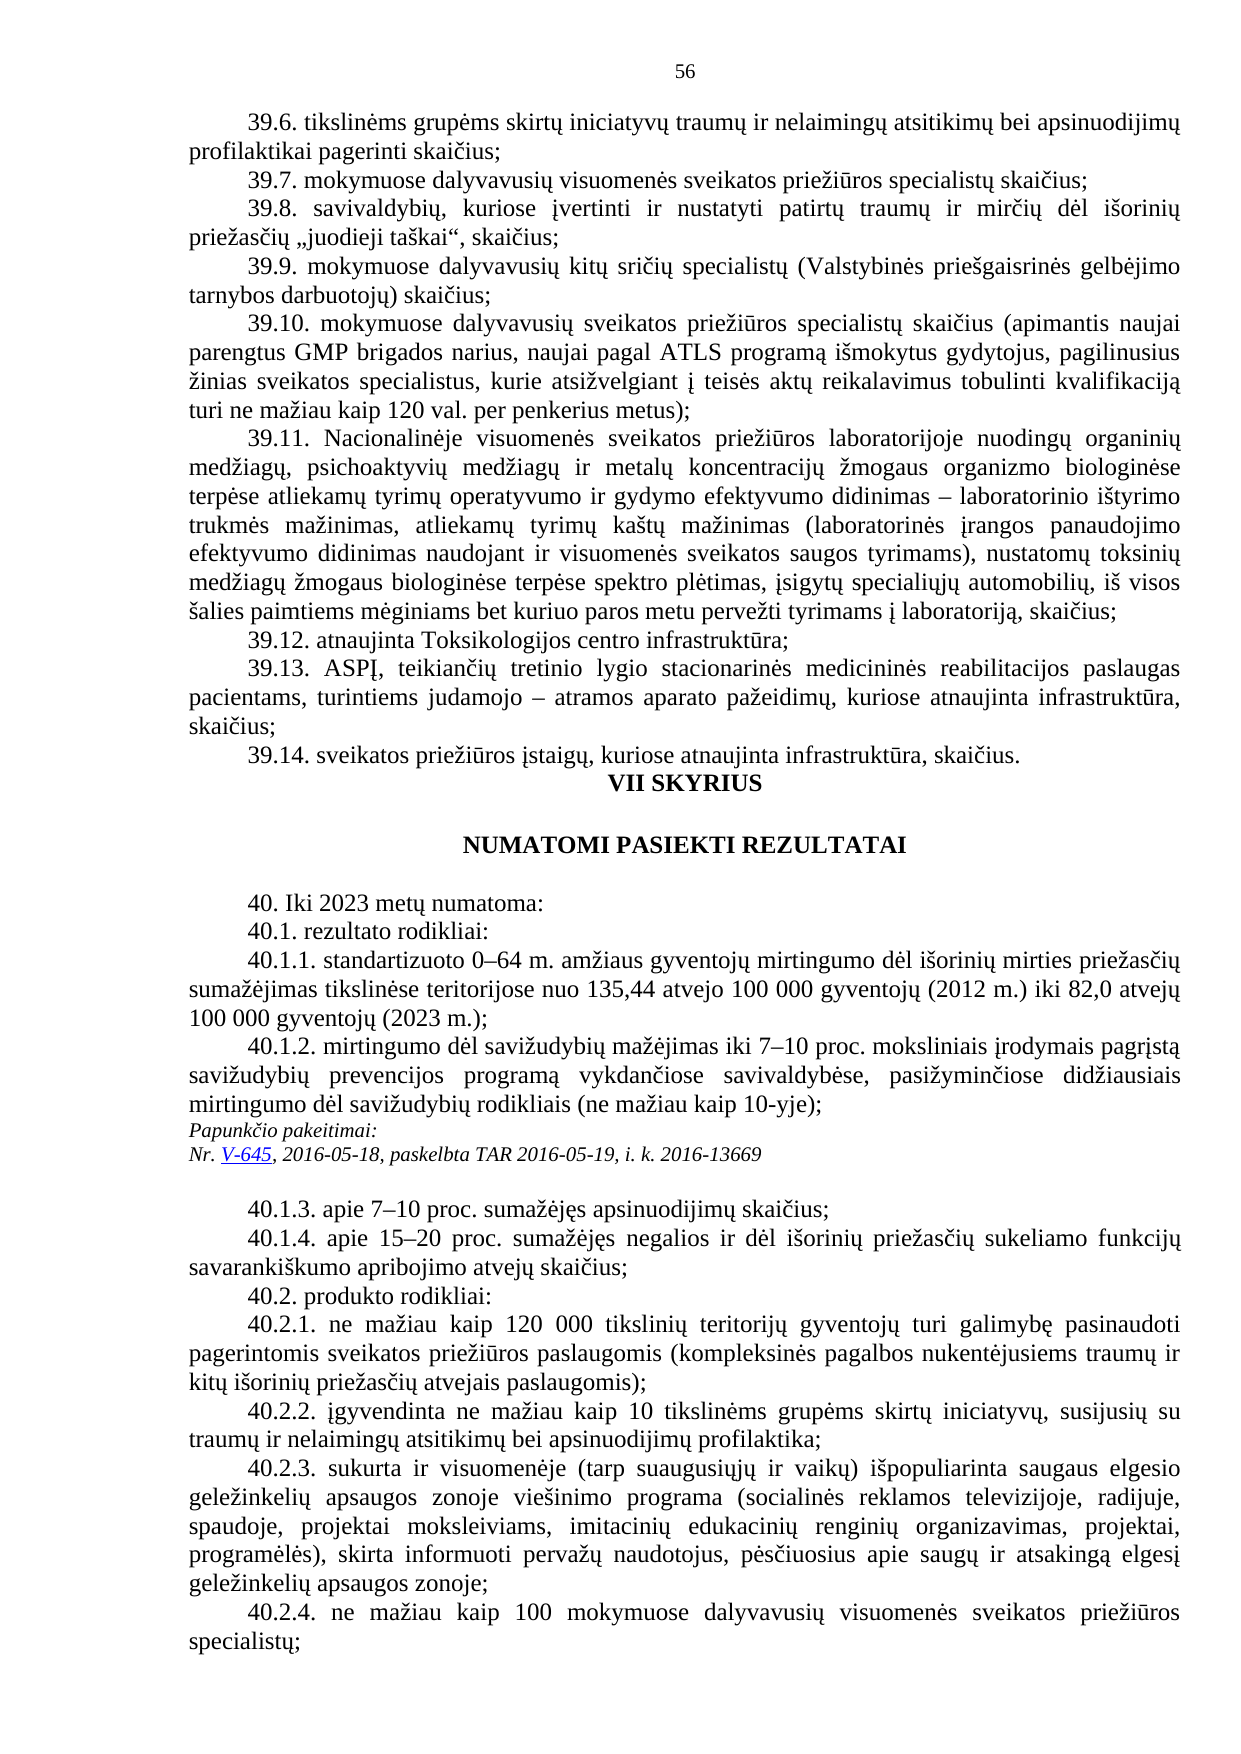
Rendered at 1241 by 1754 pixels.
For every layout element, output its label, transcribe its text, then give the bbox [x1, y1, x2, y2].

text 39.7. mokymuose dalyvavusių visuomenės sveikatos priežiūros specialistų skaičius; [188, 165, 1181, 193]
text 40.1.3. apie 7–10 proc. sumažėjęs apsinuodijimų skaičius; [188, 1194, 1181, 1223]
text 40.2.1. ne mažiau kaip 120 000 tikslinių teritorijų gyventojų turi galimybę pasinaudoti pagerintomis sveikatos priežiūros paslaugomis (kompleksinės pagalbos nukentėjusiems traumų ir kitų išorinių priežasčių atvejais paslaugomis); [188, 1309, 1181, 1396]
text 40. Iki 2023 metų numatoma: [188, 888, 1181, 916]
text Papunkčio pakeitimai: [188, 1118, 1181, 1142]
text 39.8. savivaldybių, kuriose įvertinti ir nustatyti patirtų traumų ir mirčių dėl išorinių priežasčių „juodieji taškai“, skaičius; [188, 193, 1181, 251]
text 39.14. sveikatos priežiūros įstaigų, kuriose atnaujinta infrastruktūra, skaičius. [188, 740, 1181, 768]
text 40.1.4. apie 15–20 proc. sumažėjęs negalios ir dėl išorinių priežasčių sukeliamo funkcijų savarankiškumo apribojimo atvejų skaičius; [188, 1223, 1181, 1281]
text VII SKYRIUS [188, 768, 1181, 797]
text 40.1. rezultato rodikliai: [188, 916, 1181, 945]
text NUMATOMI PASIEKTI REZULTATAI [188, 830, 1181, 859]
text 39.11. Nacionalinėje visuomenės sveikatos priežiūros laboratorijoje nuodingų organinių medžiagų, psichoaktyvių medžiagų ir metalų koncentracijų žmogaus organizmo biologinėse terpėse atliekamų tyrimų operatyvumo ir gydymo efektyvumo didinimas – laboratorinio ištyrimo trukmės mažinimas, atliekamų tyrimų kaštų mažinimas (laboratorinės įrangos panaudojimo efektyvumo didinimas naudojant ir visuomenės sveikatos saugos tyrimams), nustatomų toksinių medžiagų žmogaus biologinėse terpėse spektro plėtimas, įsigytų specialiųjų automobilių, iš visos šalies paimtiems mėginiams bet kuriuo paros metu pervežti tyrimams į laboratoriją, skaičius; [188, 423, 1181, 625]
text 40.2.3. sukurta ir visuomenėje (tarp suaugusiųjų ir vaikų) išpopuliarinta saugaus elgesio geležinkelių apsaugos zonoje viešinimo programa (socialinės reklamos televizijoje, radijuje, spaudoje, projektai moksleiviams, imitacinių edukacinių renginių organizavimas, projektai, programėlės), skirta informuoti pervažų naudotojus, pėsčiuosius apie saugų ir atsakingą elgesį geležinkelių apsaugos zonoje; [188, 1453, 1181, 1597]
text 39.6. tikslinėms grupėms skirtų iniciatyvų traumų ir nelaimingų atsitikimų bei apsinuodijimų profilaktikai pagerinti skaičius; [188, 107, 1181, 165]
text 39.12. atnaujinta Toksikologijos centro infrastruktūra; [188, 625, 1181, 653]
text 40.2. produkto rodikliai: [188, 1281, 1181, 1309]
text 40.1.2. mirtingumo dėl savižudybių mažėjimas iki 7–10 proc. moksliniais įrodymais pagrįstą savižudybių prevencijos programą vykdančiose savivaldybėse, pasižyminčiose didžiausiais mirtingumo dėl savižudybių rodikliais (ne mažiau kaip 10-yje); [188, 1031, 1181, 1118]
text 40.1.1. standartizuoto 0–64 m. amžiaus gyventojų mirtingumo dėl išorinių mirties priežasčių sumažėjimas tikslinėse teritorijose nuo 135,44 atvejo 100 000 gyventojų (2012 m.) iki 82,0 atvejų 100 000 gyventojų (2023 m.); [188, 945, 1181, 1031]
text 40.2.2. įgyvendinta ne mažiau kaip 10 tikslinėms grupėms skirtų iniciatyvų, susijusių su traumų ir nelaimingų atsitikimų bei apsinuodijimų profilaktika; [188, 1396, 1181, 1453]
text 40.2.4. ne mažiau kaip 100 mokymuose dalyvavusių visuomenės sveikatos priežiūros specialistų; [188, 1597, 1181, 1654]
text 39.13. ASPĮ, teikiančių tretinio lygio stacionarinės medicininės reabilitacijos paslaugas pacientams, turintiems judamojo – atramos aparato pažeidimų, kuriose atnaujinta infrastruktūra, skaičius; [188, 653, 1181, 740]
text Nr. V-645, 2016-05-18, paskelbta TAR 2016-05-19, i. k. 2016-13669 [188, 1142, 1181, 1166]
text 39.10. mokymuose dalyvavusių sveikatos priežiūros specialistų skaičius (apimantis naujai parengtus GMP brigados narius, naujai pagal ATLS programą išmokytus gydytojus, pagilinusius žinias sveikatos specialistus, kurie atsižvelgiant į teisės aktų reikalavimus tobulinti kvalifikaciją turi ne mažiau kaip 120 val. per penkerius metus); [188, 308, 1181, 423]
text 39.9. mokymuose dalyvavusių kitų sričių specialistų (Valstybinės priešgaisrinės gelbėjimo tarnybos darbuotojų) skaičius; [188, 251, 1181, 308]
